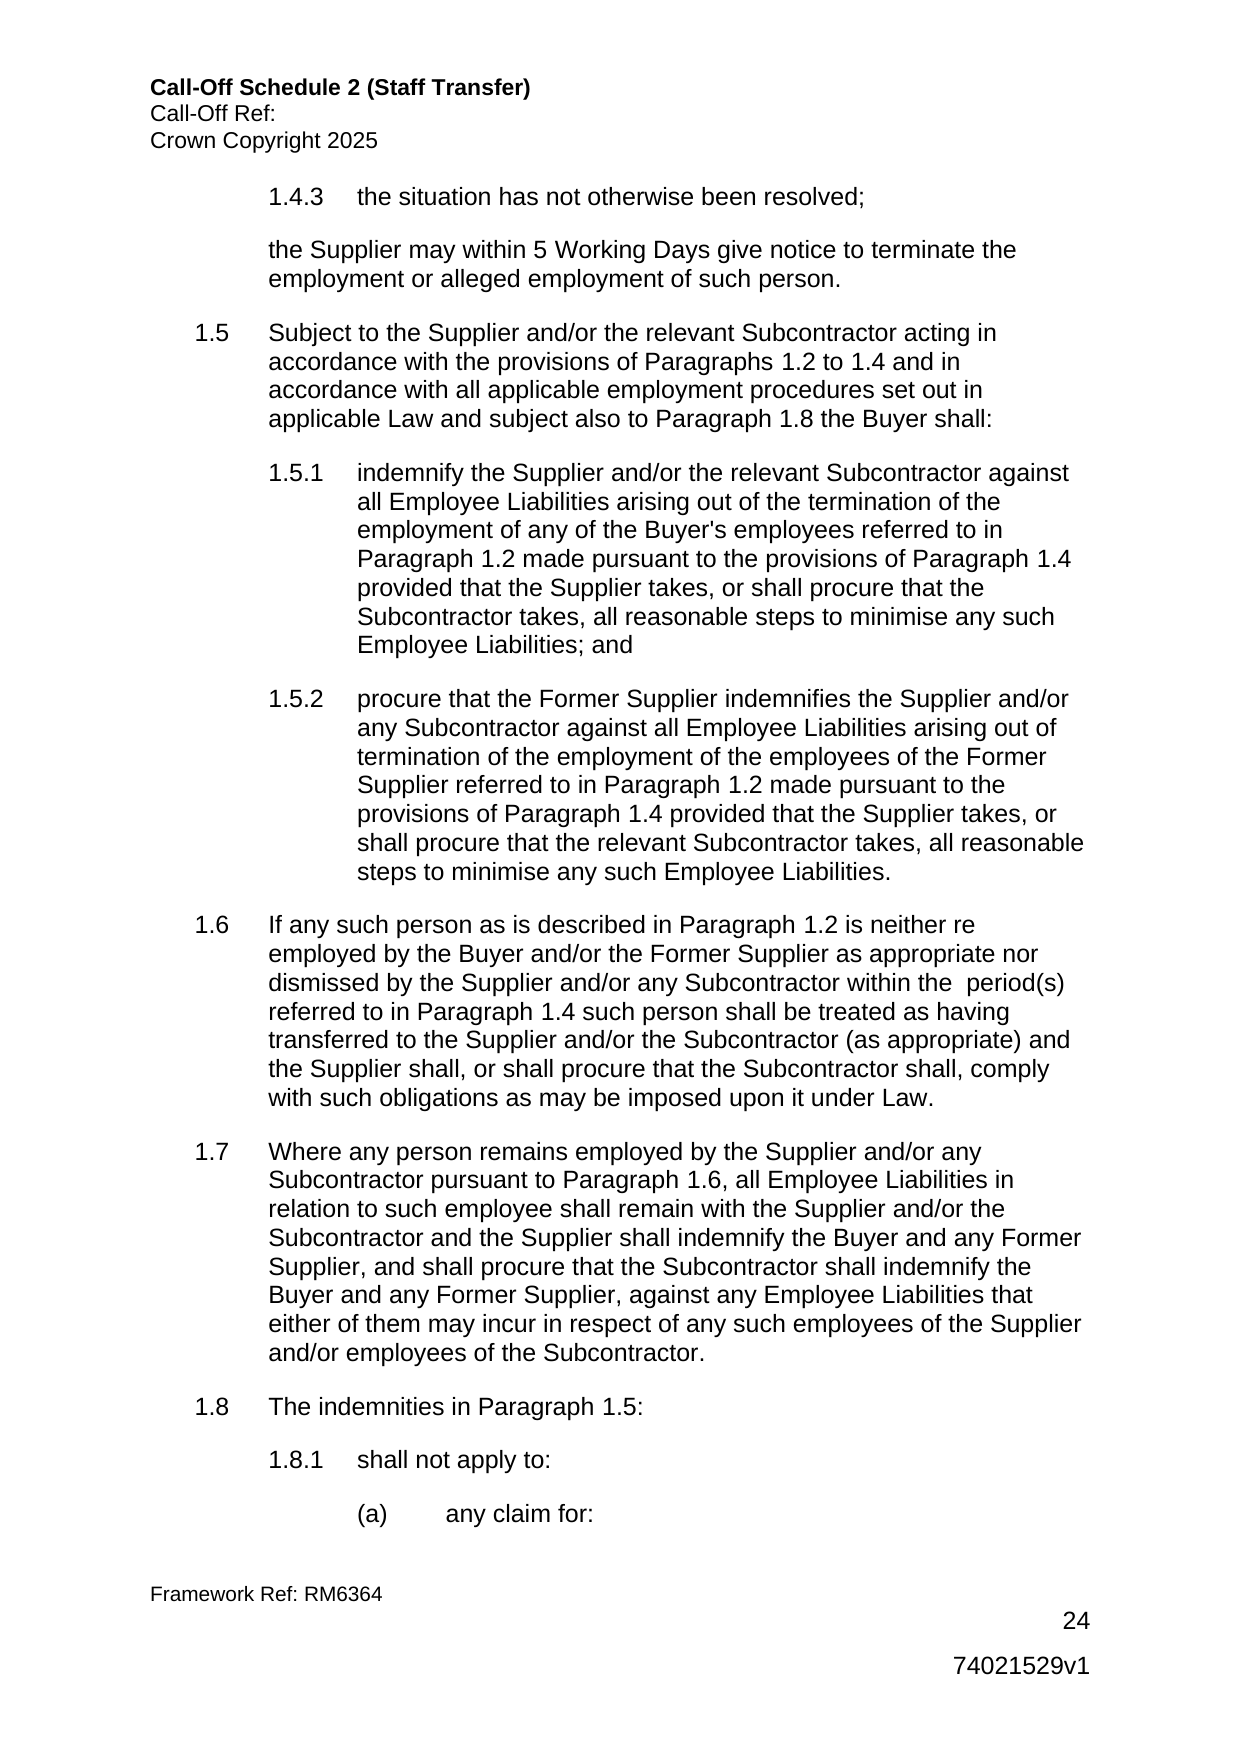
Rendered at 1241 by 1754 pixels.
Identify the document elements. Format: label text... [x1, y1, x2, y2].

list indemnify the Supplier and/or the relevant Subcontractor against all Employee Liabilities arising out of the termination of the employment of any of the Buyer's employees referred to in Paragraph 1.2 made pursuant to the provisions of Paragraph 1.4 provided that the Supplier takes, or shall procure that the Subcontractor takes, all reasonable steps to minimise any such Employee Liabilities; and [268, 458, 1090, 659]
list shall not apply to: [268, 1445, 1090, 1474]
list The indemnities in Paragraph 1.5: [194, 1392, 1090, 1420]
list the situation has not otherwise been resolved; [268, 182, 1090, 210]
list Where any person remains employed by the Supplier and/or any Subcontractor pursuant to Paragraph 1.6, all Employee Liabilities in relation to such employee shall remain with the Supplier and/or the Subcontractor and the Supplier shall indemnify the Buyer and any Former Supplier, and shall procure that the Subcontractor shall indemnify the Buyer and any Former Supplier, against any Employee Liabilities that either of them may incur in respect of any such employees of the Supplier and/or employees of the Subcontractor. [194, 1137, 1090, 1367]
list Subject to the Supplier and/or the relevant Subcontractor acting in accordance with the provisions of Paragraphs 1.2 to 1.4 and in accordance with all applicable employment procedures set out in applicable Law and subject also to Paragraph 1.8 the Buyer shall: [194, 318, 1090, 433]
list If any such person as is described in Paragraph 1.2 is neither re employed by the Buyer and/or the Former Supplier as appropriate nor dismissed by the Supplier and/or any Subcontractor within the period(s) referred to in Paragraph 1.4 such person shall be treated as having transferred to the Supplier and/or the Subcontractor (as appropriate) and the Supplier shall, or shall procure that the Subcontractor shall, comply with such obligations as may be imposed upon it under Law. [194, 910, 1090, 1112]
list any claim for: [357, 1499, 1090, 1528]
text the Supplier may within 5 Working Days give notice to terminate the employment or alleged employment of such person. [268, 235, 1090, 293]
list procure that the Former Supplier indemnifies the Supplier and/or any Subcontractor against all Employee Liabilities arising out of termination of the employment of the employees of the Former Supplier referred to in Paragraph 1.2 made pursuant to the provisions of Paragraph 1.4 provided that the Supplier takes, or shall procure that the relevant Subcontractor takes, all reasonable steps to minimise any such Employee Liabilities. [268, 684, 1090, 885]
